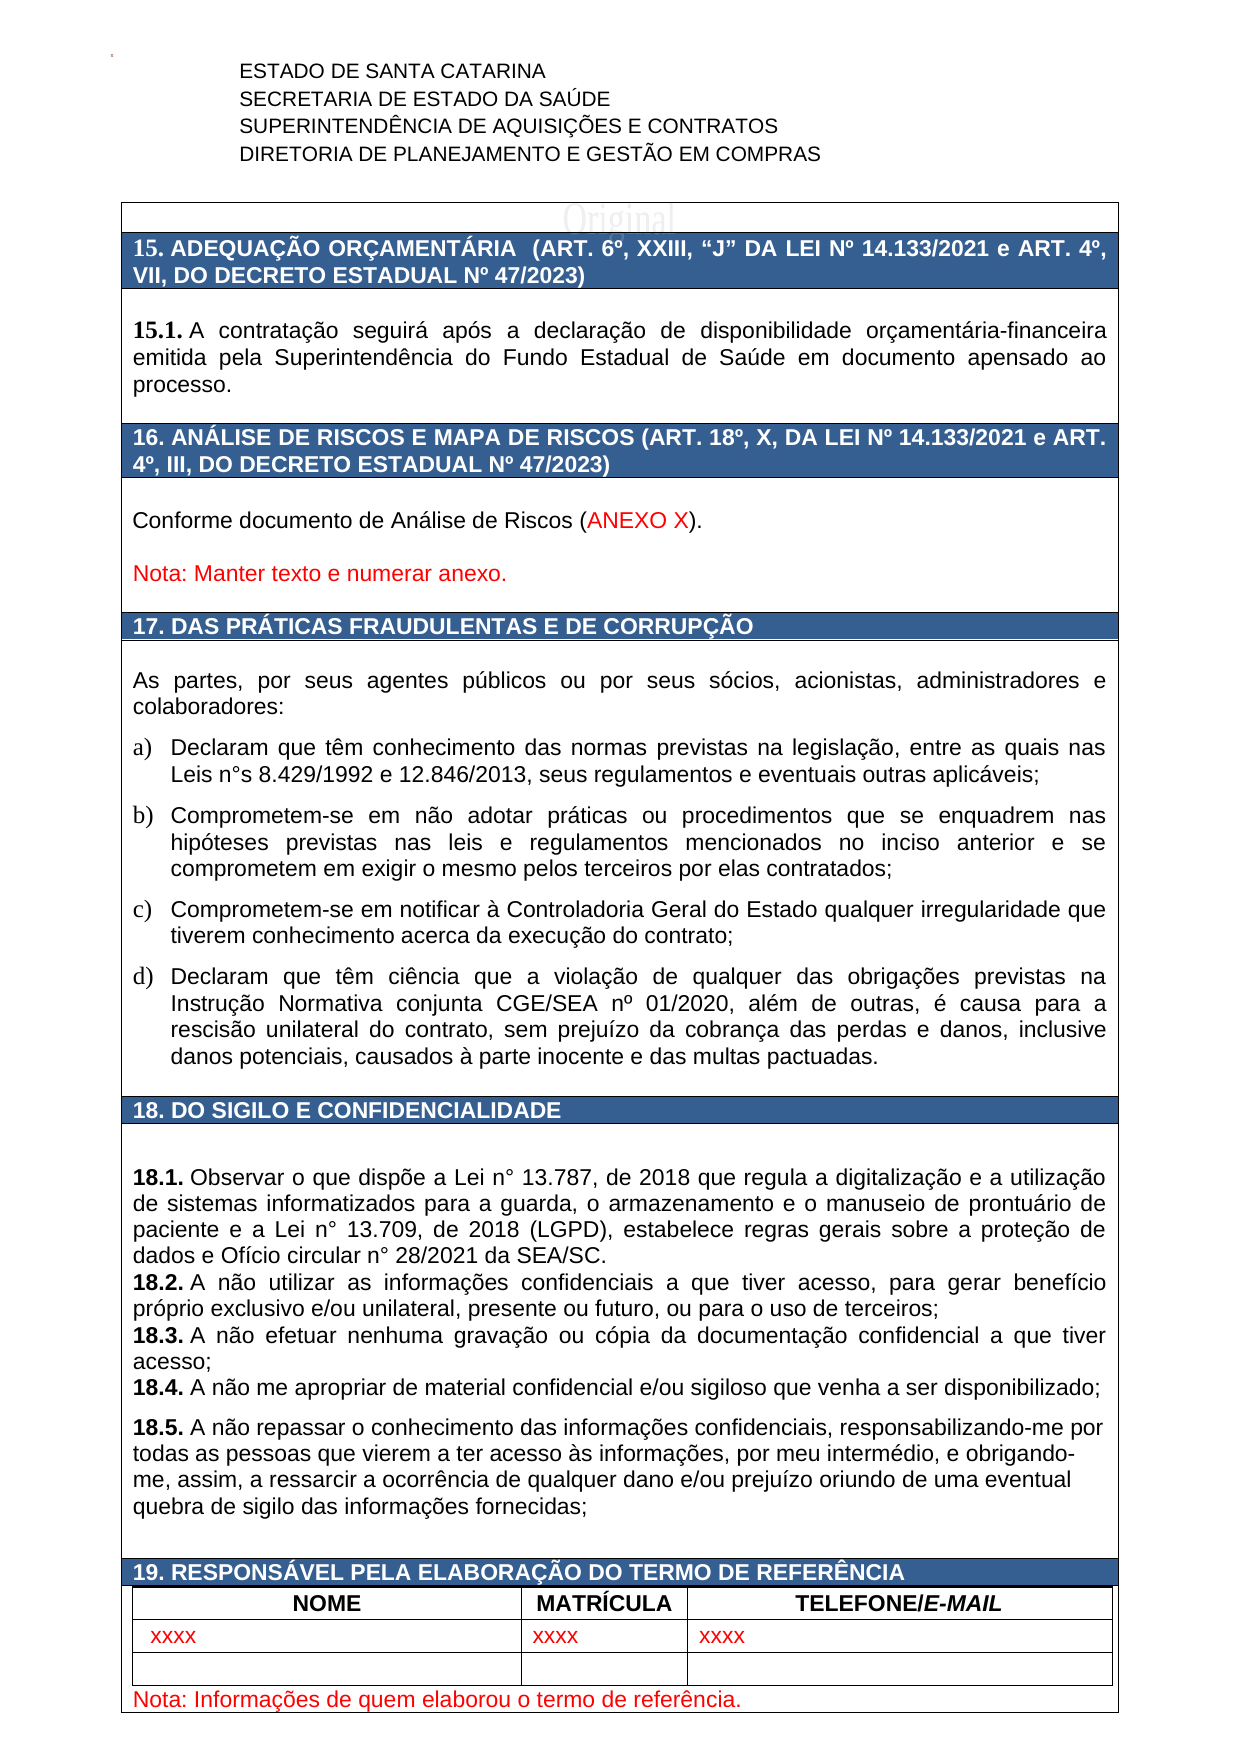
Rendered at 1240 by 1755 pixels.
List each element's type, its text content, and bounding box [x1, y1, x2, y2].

table_cell xxxx [133, 1620, 521, 1652]
table_cell [688, 1653, 1112, 1685]
table_cell [122, 203, 571, 232]
table_cell Conforme documento de Análise de Riscos (ANEXO X). Nota: Manter texto e numerar anexo. [122, 478, 1118, 612]
table_cell DAS PRÁTICAS FRAUDULENTAS E DE CORRUPÇÃO [122, 613, 1118, 639]
table_cell DO SIGILO E CONFIDENCIALIDADE [122, 1097, 1118, 1123]
table_cell ANÁLISE DE RISCOS E MAPA DE RISCOS (ART. 18º, X, DA LEI Nº 14.133/2021 e ART. 4º, III, DO DECRETO ESTADUAL Nº 47/2023) [122, 424, 1118, 477]
table_header MATRÍCULA [522, 1588, 687, 1618]
table_cell RESPONSÁVEL PELA ELABORAÇÃO DO TERMO DE REFERÊNCIA [122, 1559, 1118, 1585]
table_cell As partes, por seus agentes públicos ou por seus sócios, acionistas, administradores e colaboradores: Declaram que têm conhecimento das normas previstas na legislação, entre as quais nas Leis n°s 8.429/1992 e 12.846/2013, seus regulamentos e eventuais outras aplicáveis; Comprometem-se em não adotar práticas ou procedimentos que se enquadrem nas hipóteses previstas nas leis e regulamentos mencionados no inciso anterior e se comprometem em exigir o mesmo pelos terceiros por elas contratados; Comprometem-se em notificar à Controladoria Geral do Estado qualquer irregularidade que tiverem conhecimento acerca da execução do contrato; Declaram que têm ciência que a violação de qualquer das obrigações previstas na Instrução Normativa conjunta CGE/SEA nº 01/2020, além de outras, é causa para a rescisão unilateral do contrato, sem prejuízo da cobrança das perdas e danos, inclusive danos potenciais, causados à parte inocente e das multas pactuadas. [122, 641, 1118, 1096]
table_cell ADEQUAÇÃO ORÇAMENTÁRIA (ART. 6º, XXIII, “J” DA LEI Nº 14.133/2021 e ART. 4º, VII, DO DECRETO ESTADUAL Nº 47/2023) [122, 233, 1118, 288]
table_cell [133, 1653, 521, 1685]
table_cell [522, 1653, 687, 1685]
table_cell xxxx [522, 1620, 687, 1652]
table_cell A contratação seguirá após a declaração de disponibilidade orçamentária-financeira emitida pela Superintendência do Fundo Estadual de Saúde em documento apensado ao processo. [122, 289, 1118, 423]
table_header NOME [133, 1588, 521, 1618]
table_header TELEFONE/E-MAIL [688, 1588, 1112, 1618]
table_cell xxxx [688, 1620, 1112, 1652]
table_cell Nota: Informações de quem elaborou o termo de referência. [122, 1586, 1118, 1712]
table_cell [673, 203, 1118, 232]
table_cell Observar o que dispõe a Lei n° 13.787, de 2018 que regula a digitalização e a utilização de sistemas informatizados para a guarda, o armazenamento e o manuseio de prontuário de paciente e a Lei n° 13.709, de 2018 (LGPD), estabelece regras gerais sobre a proteção de dados e Ofício circular n° 28/2021 da SEA/SC. A não utilizar as informações confidenciais a que tiver acesso, para gerar benefício próprio exclusivo e/ou unilateral, presente ou futuro, ou para o uso de terceiros; A não efetuar nenhuma gravação ou cópia da documentação confidencial a que tiver acesso; A não me apropriar de material confidencial e/ou sigiloso que venha a ser disponibilizado; A não repassar o conhecimento das informações confidenciais, responsabilizando-me por todas as pessoas que vierem a ter acesso às informações, por meu intermédio, e obrigando-me, assim, a ressarcir a ocorrência de qualquer dano e/ou prejuízo oriundo de uma eventual quebra de sigilo das informações fornecidas; [122, 1124, 1118, 1558]
